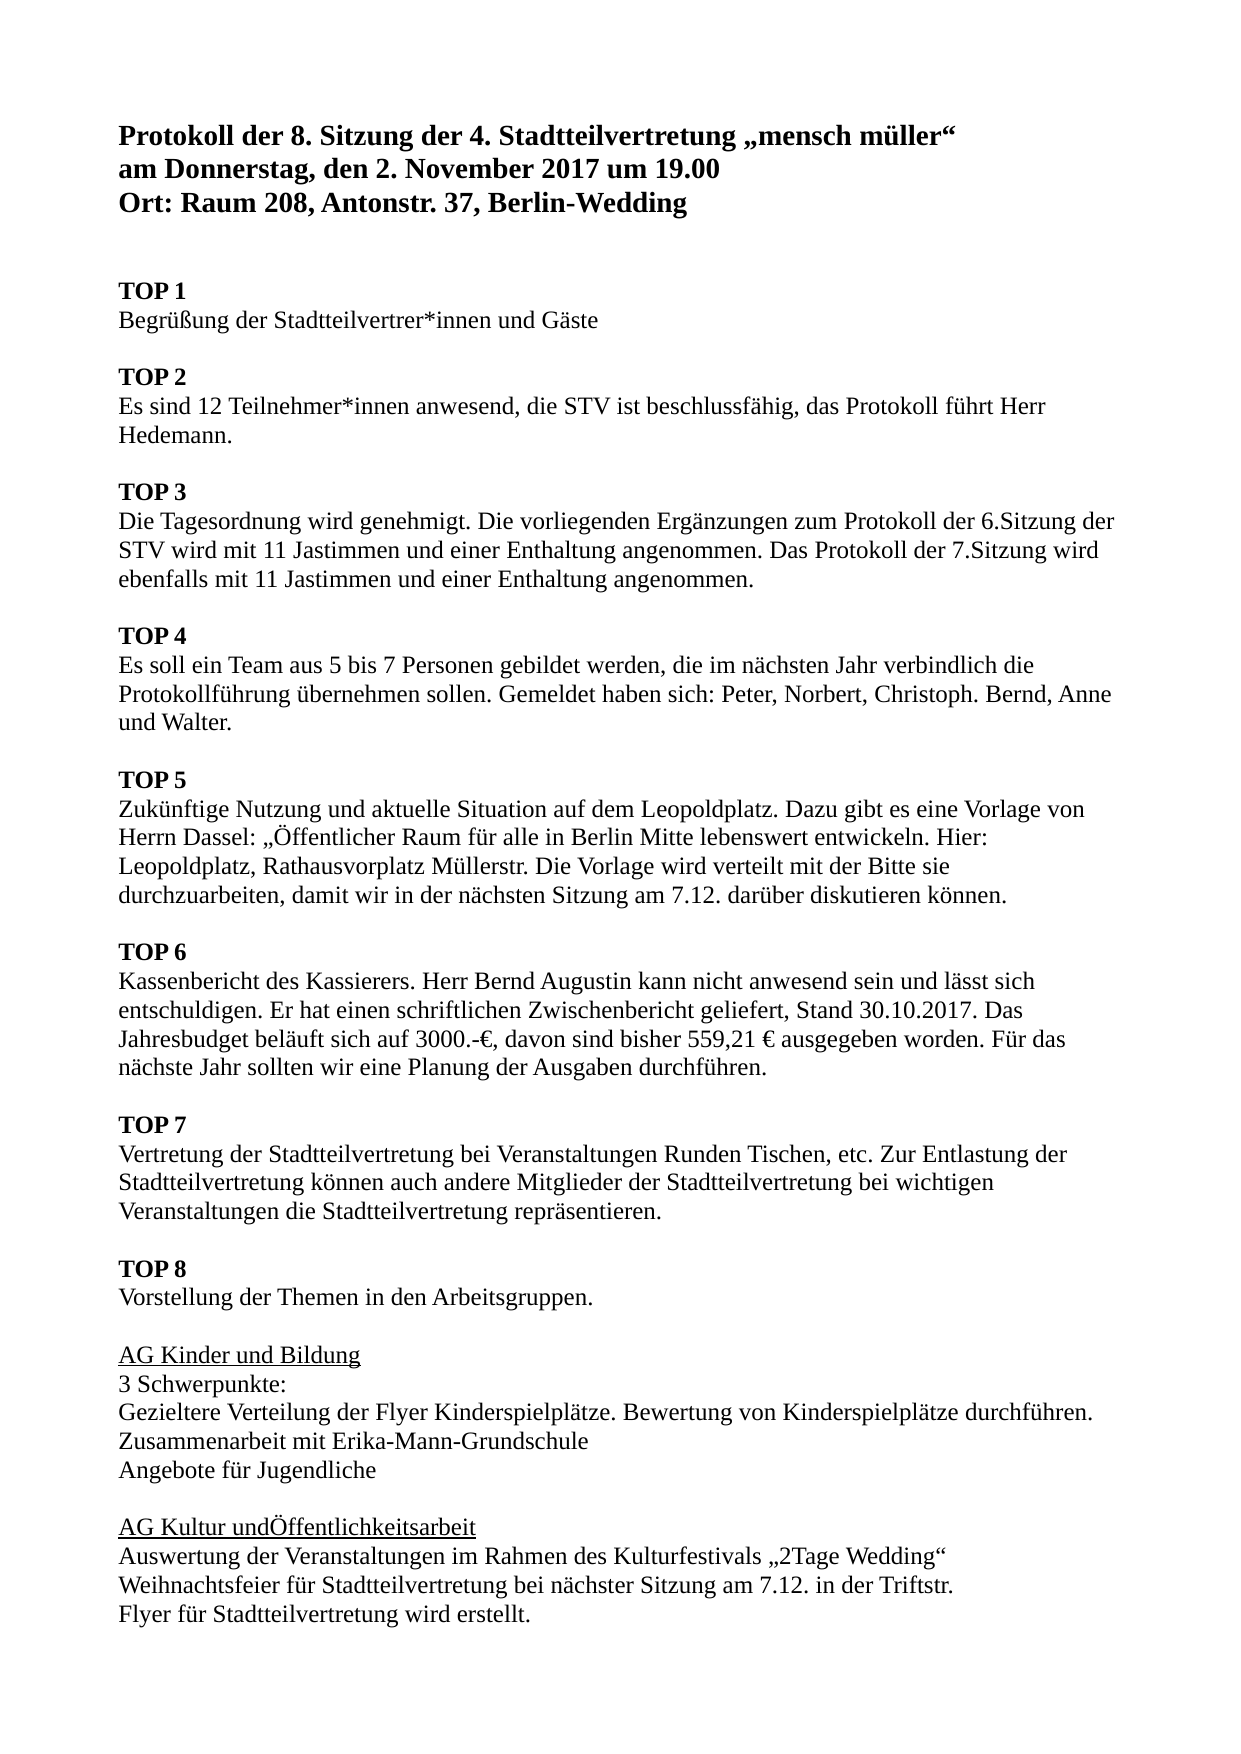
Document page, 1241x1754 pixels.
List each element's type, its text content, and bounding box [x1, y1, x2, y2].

text Ort: Raum 208, Antonstr. 37, Berlin-Wedding [118, 185, 1122, 219]
text Protokoll der 8. Sitzung der 4. Stadtteilvertretung „mensch müller“ [118, 118, 1122, 152]
text TOP 4 [118, 621, 1122, 650]
text Auswertung der Veranstaltungen im Rahmen des Kulturfestivals „2Tage Wedding“ [118, 1541, 1122, 1570]
text Angebote für Jugendliche [118, 1455, 1122, 1484]
text Kassenbericht des Kassierers. Herr Bernd Augustin kann nicht anwesend sein und lässt sich entschuldigen. Er hat einen schriftlichen Zwischenbericht geliefert, Stand 30.10.2017. Das Jahresbudget beläuft sich auf 3000.-€, davon sind bisher 559,21 € ausgegeben worden. Für das nächste Jahr sollten wir eine Planung der Ausgaben durchführen. [118, 966, 1122, 1081]
text TOP 7 [118, 1110, 1122, 1139]
text TOP 3 [118, 477, 1122, 506]
text Flyer für Stadtteilvertretung wird erstellt. [118, 1599, 1122, 1627]
text Die Tagesordnung wird genehmigt. Die vorliegenden Ergänzungen zum Protokoll der 6.Sitzung der STV wird mit 11 Jastimmen und einer Enthaltung angenommen. Das Protokoll der 7.Sitzung wird ebenfalls mit 11 Jastimmen und einer Enthaltung angenommen. [118, 506, 1122, 592]
text AG Kultur undÖffentlichkeitsarbeit [118, 1512, 1122, 1541]
text Weihnachtsfeier für Stadtteilvertretung bei nächster Sitzung am 7.12. in der Triftstr. [118, 1570, 1122, 1599]
text Gezieltere Verteilung der Flyer Kinderspielplätze. Bewertung von Kinderspielplätze durchführen. [118, 1397, 1122, 1426]
text Zusammenarbeit mit Erika-Mann-Grundschule [118, 1426, 1122, 1455]
text TOP 8 [118, 1254, 1122, 1282]
text TOP 1 [118, 276, 1122, 305]
text am Donnerstag, den 2. November 2017 um 19.00 [118, 152, 1122, 185]
text TOP 2 [118, 362, 1122, 391]
text Zukünftige Nutzung und aktuelle Situation auf dem Leopoldplatz. Dazu gibt es eine Vorlage von Herrn Dassel: „Öffentlicher Raum für alle in Berlin Mitte lebenswert entwickeln. Hier: Leopoldplatz, Rathausvorplatz Müllerstr. Die Vorlage wird verteilt mit der Bitte sie durchzuarbeiten, damit wir in der nächsten Sitzung am 7.12. darüber diskutieren können. [118, 794, 1122, 909]
text Es sind 12 Teilnehmer*innen anwesend, die STV ist beschlussfähig, das Protokoll führt Herr Hedemann. [118, 391, 1122, 449]
text 3 Schwerpunkte: [118, 1369, 1122, 1397]
text Es soll ein Team aus 5 bis 7 Personen gebildet werden, die im nächsten Jahr verbindlich die Protokollführung übernehmen sollen. Gemeldet haben sich: Peter, Norbert, Christoph. Bernd, Anne und Walter. [118, 650, 1122, 736]
text Vertretung der Stadtteilvertretung bei Veranstaltungen Runden Tischen, etc. Zur Entlastung der Stadtteilvertretung können auch andere Mitglieder der Stadtteilvertretung bei wichtigen Veranstaltungen die Stadtteilvertretung repräsentieren. [118, 1139, 1122, 1225]
text TOP 6 [118, 937, 1122, 966]
text TOP 5 [118, 765, 1122, 794]
text Vorstellung der Themen in den Arbeitsgruppen. [118, 1282, 1122, 1311]
text Begrüßung der Stadtteilvertrer*innen und Gäste [118, 305, 1122, 334]
text AG Kinder und Bildung [118, 1340, 1122, 1369]
